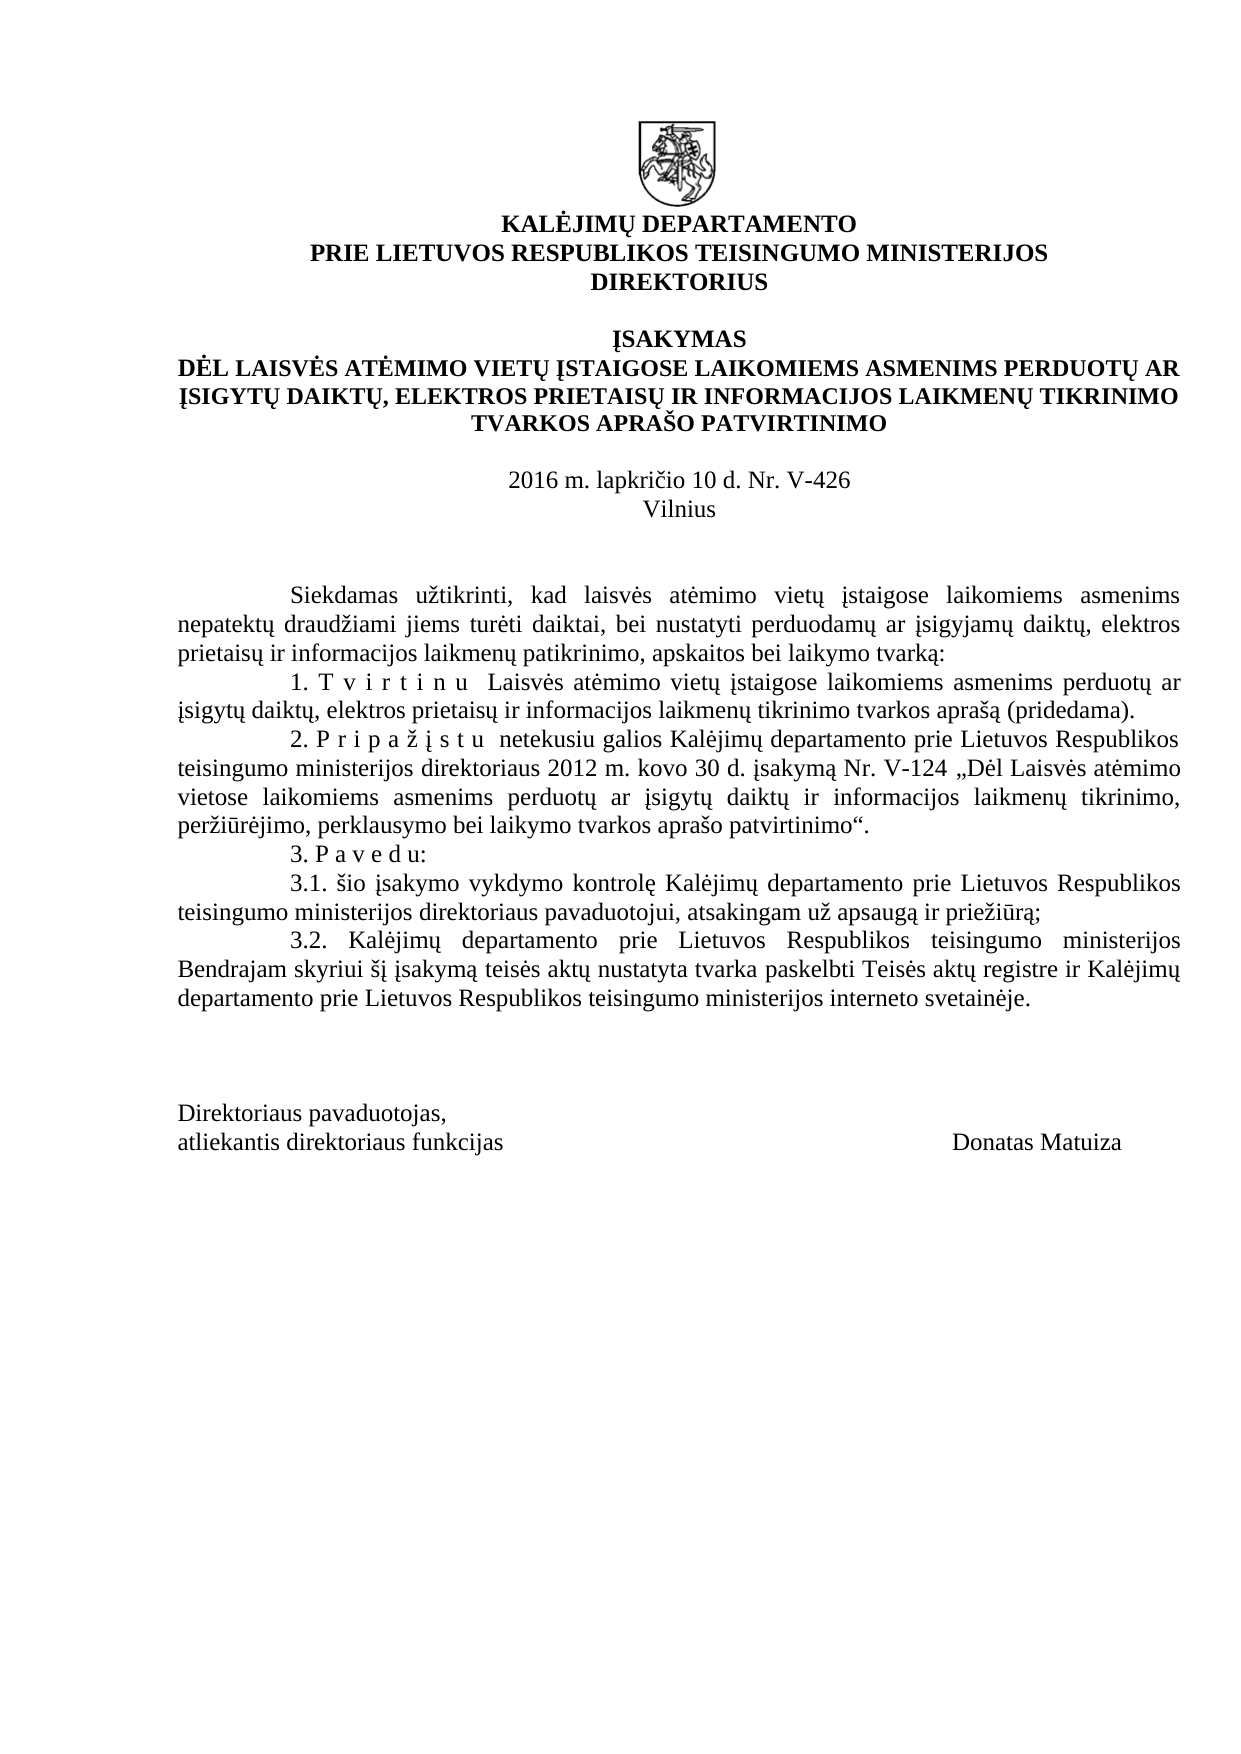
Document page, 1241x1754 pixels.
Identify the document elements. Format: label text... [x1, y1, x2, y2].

text 2016 m. lapkričio 10 d. Nr. V-426 [177, 466, 1181, 494]
text PRIE LIETUVOS RESPUBLIKOS TEISINGUMO MINISTERIJOS [177, 238, 1181, 267]
text atliekantis direktoriaus funkcijas Donatas Matuiza [177, 1127, 1181, 1156]
text 3.1. šio įsakymo vykdymo kontrolę Kalėjimų departamento prie Lietuvos Respublikos teisingumo ministerijos direktoriaus pavaduotojui, atsakingam už apsaugą ir priežiūrą; [177, 868, 1181, 926]
text 3.2. Kalėjimų departamento prie Lietuvos Respublikos teisingumo ministerijos Bendrajam skyriui šį įsakymą teisės aktų nustatyta tvarka paskelbti Teisės aktų registre ir Kalėjimų departamento prie Lietuvos Respublikos teisingumo ministerijos interneto svetainėje. [177, 926, 1181, 1012]
text Siekdamas užtikrinti, kad laisvės atėmimo vietų įstaigose laikomiems asmenims nepatektų draudžiami jiems turėti daiktai, bei nustatyti perduodamų ar įsigyjamų daiktų, elektros prietaisų ir informacijos laikmenų patikrinimo, apskaitos bei laikymo tvarką: [177, 581, 1181, 667]
text Vilnius [177, 494, 1181, 523]
text KALĖJIMŲ DEPARTAMENTO [177, 209, 1181, 238]
text DIREKTORIUS [177, 267, 1181, 295]
text DĖL LAISVĖS ATĖMIMO VIETų įstaigose LAIKOMIEMS ASMENIMS PERDUOTŲ AR ĮSIGYTŲ DAIKTŲ, ELEKTROS PRIETAISŲ IR INFORMACIJOS LAIKMENŲ TIKRINIMO TVARKOS APRAŠo PATVIRTINIMO [177, 353, 1181, 437]
text 2. P r i p a ž į s t u netekusiu galios Kalėjimų departamento prie Lietuvos Respublikos teisingumo ministerijos direktoriaus 2012 m. kovo 30 d. įsakymą Nr. V-124 „Dėl Laisvės atėmimo vietose laikomiems asmenims perduotų ar įsigytų daiktų ir informacijos laikmenų tikrinimo, peržiūrėjimo, perklausymo bei laikymo tvarkos aprašo patvirtinimo“. [177, 724, 1181, 839]
text 3. P a v e d u: [177, 839, 1181, 868]
text ĮSAKYMAS [177, 324, 1181, 353]
text 1. T v i r t i n u Laisvės atėmimo vietų įstaigose laikomiems asmenims perduotų ar įsigytų daiktų, elektros prietaisų ir informacijos laikmenų tikrinimo tvarkos aprašą (pridedama). [177, 667, 1181, 724]
text Direktoriaus pavaduotojas, [177, 1098, 1181, 1127]
